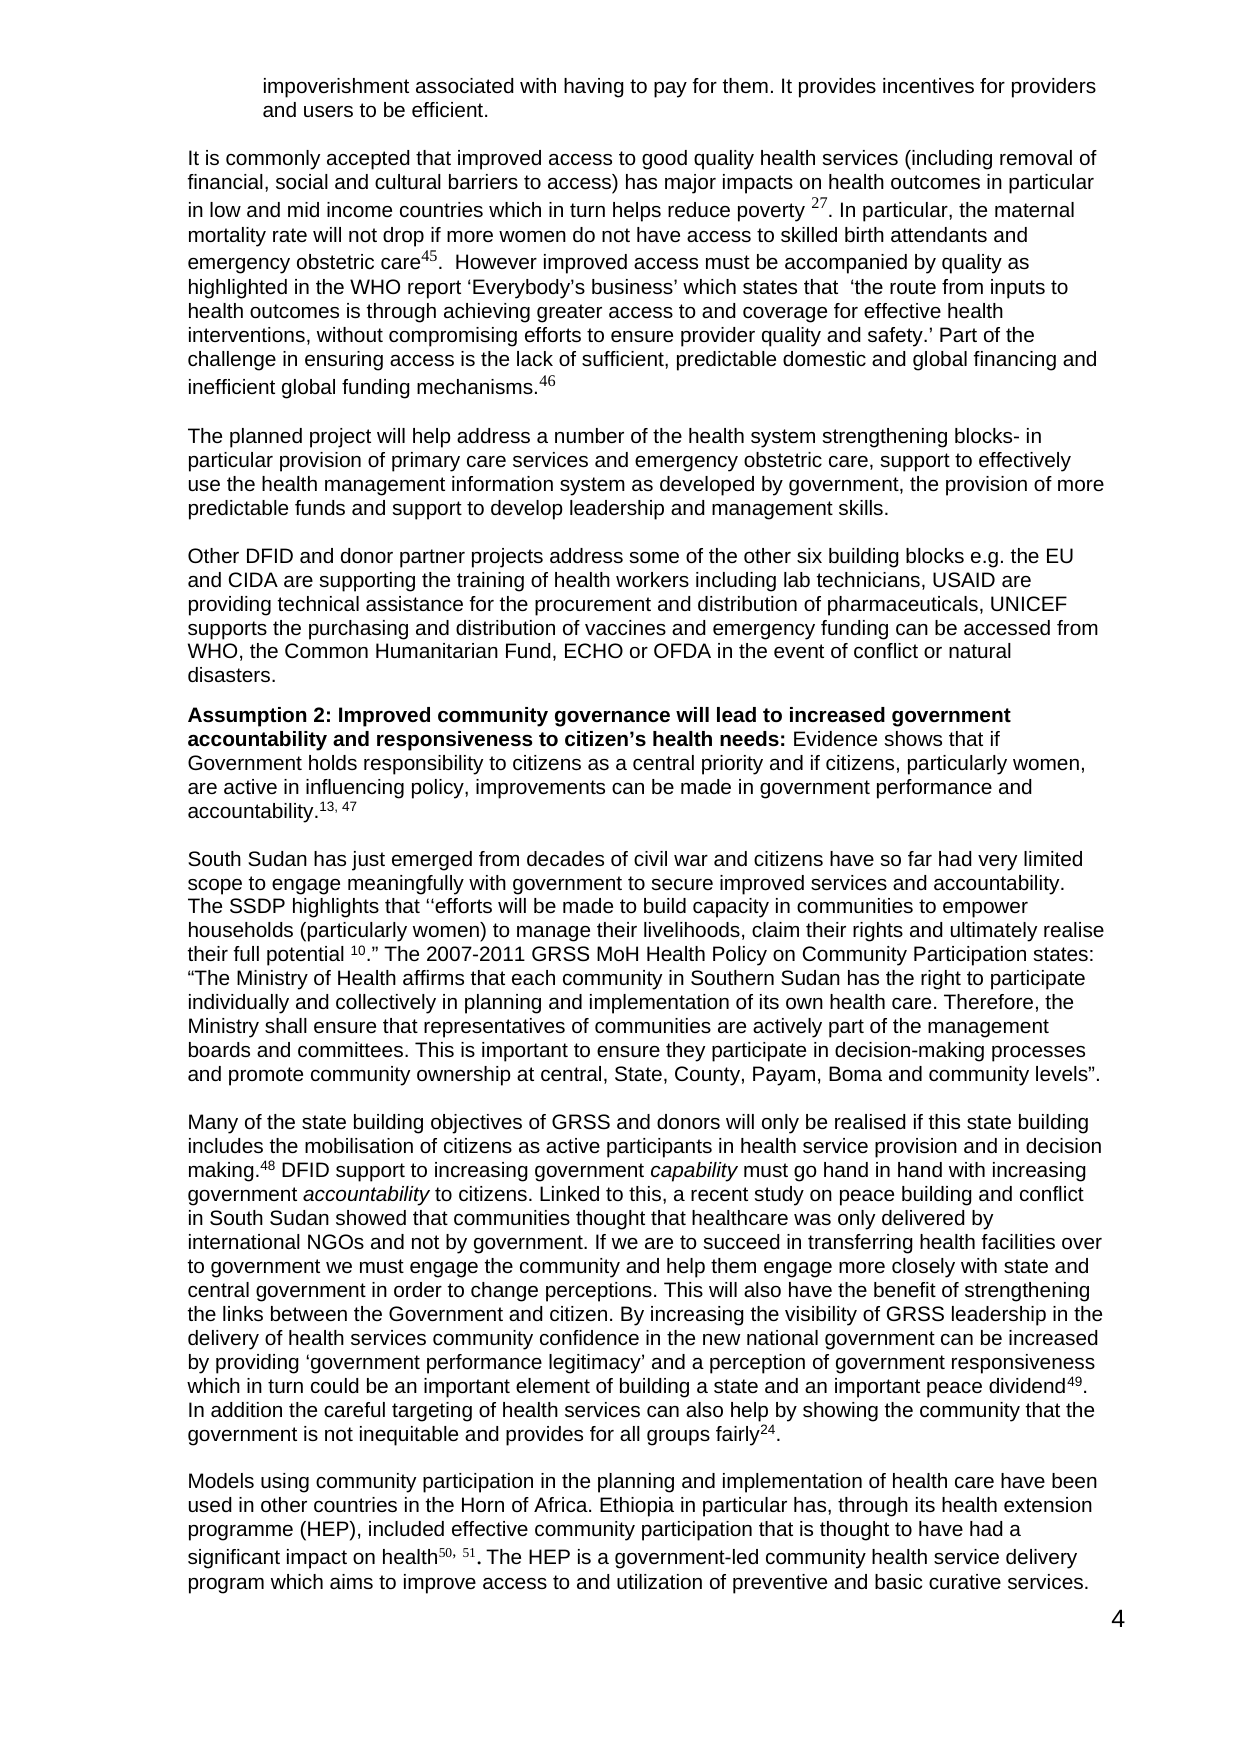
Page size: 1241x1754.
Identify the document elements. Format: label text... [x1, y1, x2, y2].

text Models using community participation in the planning and implementation of health care have been used in other countries in the Horn of Africa. Ethiopia in particular has, through its health extension programme (HEP), included effective community participation that is thought to have had a significant impact on health, . The HEP is a government-led community health service delivery program which aims to improve access to and utilization of preventive and basic curative services. [187, 1469, 1106, 1594]
text It is commonly accepted that improved access to good quality health services (including removal of financial, social and cultural barriers to access) has major impacts on health outcomes in particular in low and mid income countries which in turn helps reduce poverty 27. In particular, the maternal mortality rate will not drop if more women do not have access to skilled birth attendants and emergency obstetric care. However improved access must be accompanied by quality as highlighted in the WHO report ‘Everybody’s business’ which states that ‘the route from inputs to health outcomes is through achieving greater access to and coverage for effective health interventions, without compromising efforts to ensure provider quality and safety.’ Part of the challenge in ensuring access is the lack of sufficient, predictable domestic and global financing and inefficient global funding mechanisms. [187, 146, 1106, 400]
text Other DFID and donor partner projects address some of the other six building blocks e.g. the EU and CIDA are supporting the training of health workers including lab technicians, USAID are providing technical assistance for the procurement and distribution of pharmaceuticals, UNICEF supports the purchasing and distribution of vaccines and emergency funding can be accessed from WHO, the Common Humanitarian Fund, ECHO or OFDA in the event of conflict or natural disasters. [187, 543, 1106, 687]
text Many of the state building objectives of GRSS and donors will only be realised if this state building includes the mobilisation of citizens as active participants in health service provision and in decision making. DFID support to increasing government capability must go hand in hand with increasing government accountability to citizens. Linked to this, a recent study on peace building and conflict in South Sudan showed that communities thought that healthcare was only delivered by international NGOs and not by government. If we are to succeed in transferring health facilities over to government we must engage the community and help them engage more closely with state and central government in order to change perceptions. This will also have the benefit of strengthening the links between the Government and citizen. By increasing the visibility of GRSS leadership in the delivery of health services community confidence in the new national government can be increased by providing ‘government performance legitimacy’ and a perception of government responsiveness which in turn could be an important element of building a state and an important peace dividend. In addition the careful targeting of health services can also help by showing the community that the government is not inequitable and provides for all groups fairly24. [187, 1110, 1106, 1445]
text Assumption 2: Improved community governance will lead to increased government accountability and responsiveness to citizen’s health needs: Evidence shows that if Government holds responsibility to citizens as a central priority and if citizens, particularly women, are active in influencing policy, improvements can be made in government performance and accountability.13, [187, 703, 1106, 822]
text South Sudan has just emerged from decades of civil war and citizens have so far had very limited scope to engage meaningfully with government to secure improved services and accountability. The SSDP highlights that ‘‘efforts will be made to build capacity in communities to empower households (particularly women) to manage their livelihoods, claim their rights and ultimately realise their full potential 10.” The 2007-2011 GRSS MoH Health Policy on Community Participation states: “The Ministry of Health affirms that each community in Southern Sudan has the right to participate individually and collectively in planning and implementation of its own health care. Therefore, the Ministry shall ensure that representatives of communities are actively part of the management boards and committees. This is important to ensure they participate in decision-making processes and promote community ownership at central, State, County, Payam, Boma and community levels”. [187, 846, 1106, 1086]
text The planned project will help address a number of the health system strengthening blocks- in particular provision of primary care services and emergency obstetric care, support to effectively use the health management information system as developed by government, the provision of more predictable funds and support to develop leadership and management skills. [187, 424, 1106, 519]
list impoverishment associated with having to pay for them. It provides incentives for providers and users to be efficient. [225, 74, 1106, 122]
